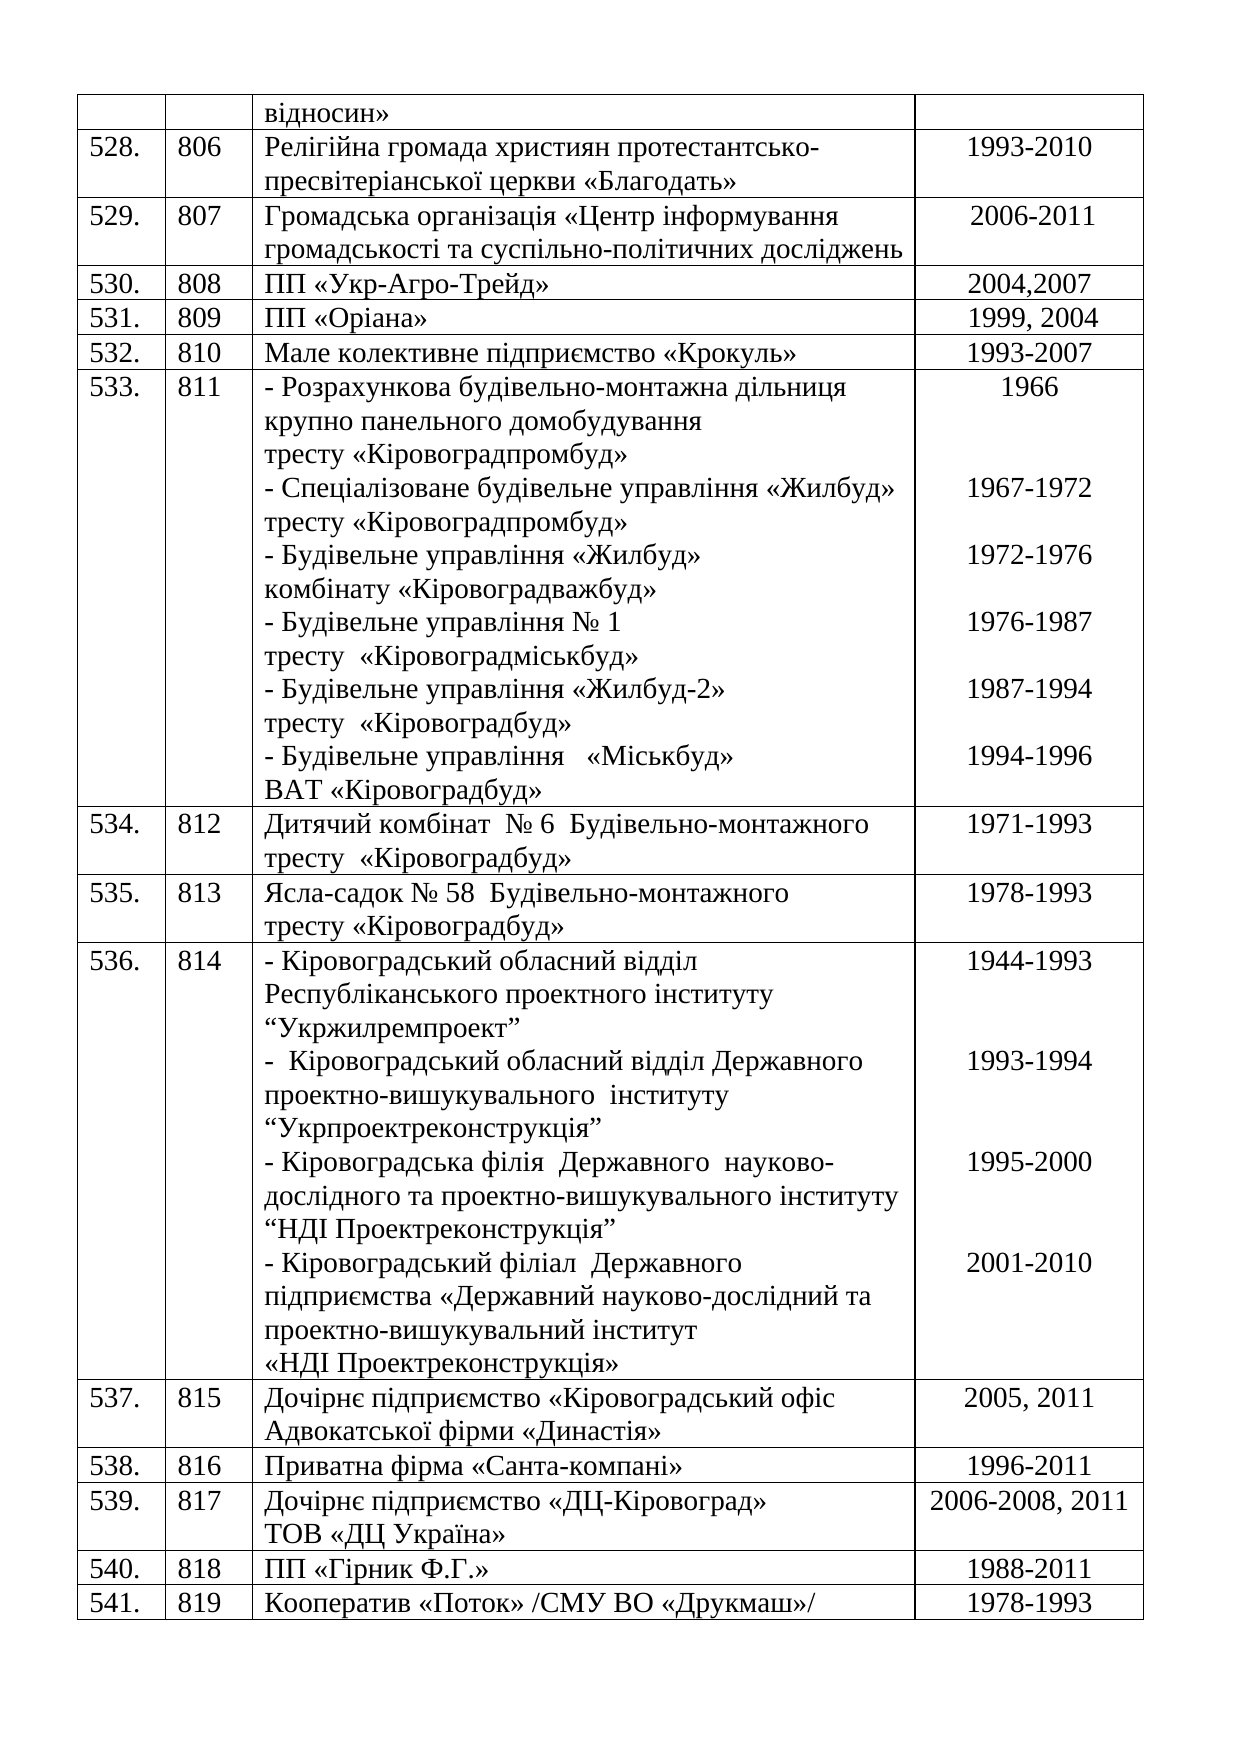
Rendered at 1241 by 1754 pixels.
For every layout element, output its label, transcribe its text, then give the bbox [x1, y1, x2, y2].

table_cell 1993-2007 [916, 335, 1143, 368]
table_cell [78, 198, 165, 265]
table_cell відносин» [253, 95, 914, 128]
table_cell 810 [166, 335, 252, 368]
table_cell ПП «Гірник Ф.Г.» [253, 1551, 914, 1584]
table_cell [78, 875, 165, 942]
table_cell [78, 1483, 165, 1550]
table_cell 1944-1993 1993-1994 1995-2000 2001-2010 [916, 943, 1143, 1379]
table_cell - Розрахункова будівельно-монтажна дільниця крупно панельного домобудування тресту «Кіровоградпромбуд» - Спеціалізоване будівельне управління «Жилбуд» тресту «Кіровоградпромбуд» - Будівельне управління «Жилбуд» комбінату «Кіровоградважбуд» - Будівельне управління № 1 тресту «Кіровоградміськбуд» - Будівельне управління «Жилбуд-2» тресту «Кіровоградбуд» - Будівельне управління «Міськбуд» ВАТ «Кіровоградбуд» [253, 370, 914, 806]
table_cell 1978-1993 [916, 875, 1143, 942]
table_cell 816 [166, 1448, 252, 1482]
table_cell Громадська організація «Центр інформування громадськості та суспільно-політичних досліджень [253, 198, 914, 265]
table_cell Релігійна громада християн протестантсько-пресвітеріанської церкви «Благодать» [253, 130, 914, 197]
table_cell 817 [166, 1483, 252, 1550]
table_cell Ясла-садок № 58 Будівельно-монтажного тресту «Кіровоградбуд» [253, 875, 914, 942]
table_cell 1978-1993 [916, 1585, 1143, 1619]
table_cell 2004,2007 [916, 266, 1143, 299]
table_cell [78, 95, 165, 128]
table_cell Кооператив «Поток» /СМУ ВО «Друкмаш»/ [253, 1585, 914, 1619]
table_cell 808 [166, 266, 252, 299]
table_cell 1999, 2004 [916, 300, 1143, 334]
table_cell 2006-2011 [916, 198, 1143, 265]
table_cell Дитячий комбінат № 6 Будівельно-монтажного тресту «Кіровоградбуд» [253, 807, 914, 874]
table_cell 1971-1993 [916, 807, 1143, 874]
table_cell [166, 95, 252, 128]
table_cell 1966 1967-1972 1972-1976 1976-1987 1987-1994 1994-1996 [916, 370, 1143, 806]
table_cell [78, 943, 165, 1379]
table_cell [78, 335, 165, 368]
table_cell 809 [166, 300, 252, 334]
table_cell [916, 95, 1143, 128]
table_cell 1996-2011 [916, 1448, 1143, 1482]
table_cell 813 [166, 875, 252, 942]
table_cell 2005, 2011 [916, 1380, 1143, 1447]
table_cell 819 [166, 1585, 252, 1619]
table_cell 1988-2011 [916, 1551, 1143, 1584]
table_cell 2006-2008, 2011 [916, 1483, 1143, 1550]
table_cell ПП «Укр-Агро-Трейд» [253, 266, 914, 299]
table_cell [78, 266, 165, 299]
table_cell Приватна фірма «Санта-компані» [253, 1448, 914, 1482]
table_cell [78, 1380, 165, 1447]
table_cell 807 [166, 198, 252, 265]
table_cell - Кіровоградський обласний відділ Республіканського проектного інституту “Укржилремпроект” - Кіровоградський обласний відділ Державного проектно-вишукувального інституту “Укрпроектреконструкція” - Кіровоградська філія Державного науково-дослідного та проектно-вишукувального інституту “НДІ Проектреконструкція” - Кіровоградський філіал Державного підприємства «Державний науково-дослідний та проектно-вишукувальний інститут «НДІ Проектреконструкція» [253, 943, 914, 1379]
table_cell 814 [166, 943, 252, 1379]
table_cell 1993-2010 [916, 130, 1143, 197]
table_cell Дочірнє підприємство «ДЦ-Кіровоград» ТОВ «ДЦ Україна» [253, 1483, 914, 1550]
table_cell [78, 300, 165, 334]
table_cell [78, 370, 165, 806]
table_cell Мале колективне підприємство «Крокуль» [253, 335, 914, 368]
table_cell 815 [166, 1380, 252, 1447]
table_cell ПП «Оріана» [253, 300, 914, 334]
table_cell Дочірнє підприємство «Кіровоградський офіс Адвокатської фірми «Династія» [253, 1380, 914, 1447]
table_cell [78, 1448, 165, 1482]
table_cell [78, 1585, 165, 1619]
table_cell 812 [166, 807, 252, 874]
table_cell 806 [166, 130, 252, 197]
table_cell 818 [166, 1551, 252, 1584]
table_cell [78, 1551, 165, 1584]
table_cell 811 [166, 370, 252, 806]
table_cell [78, 130, 165, 197]
table_cell [78, 807, 165, 874]
